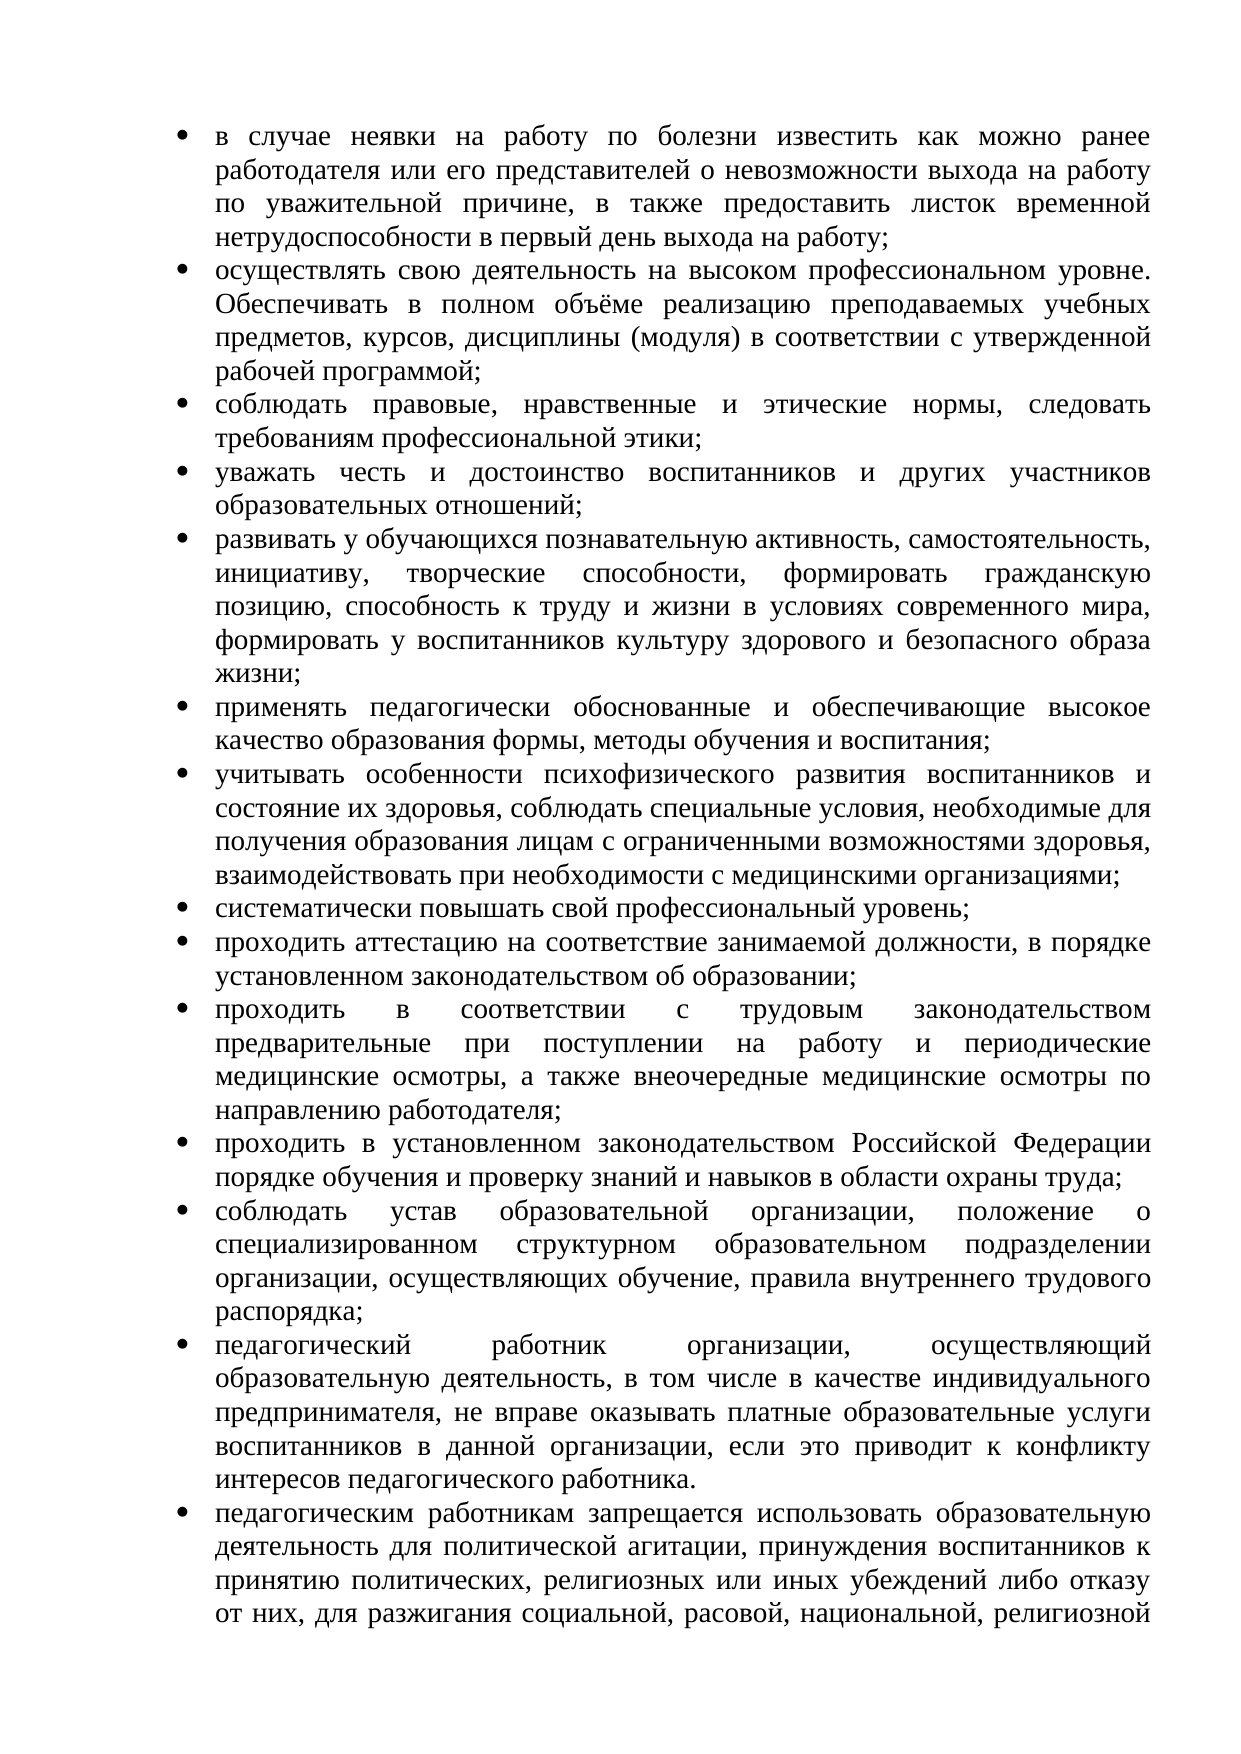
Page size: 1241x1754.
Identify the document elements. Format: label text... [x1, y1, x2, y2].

list соблюдать правовые, нравственные и этические нормы, следовать требованиям профессиональной этики; [177, 387, 1152, 454]
list педагогический работник организации, осуществляющий образовательную деятельность, в том числе в качестве индивидуального предпринимателя, не вправе оказывать платные образовательные услуги воспитанников в данной организации, если это приводит к конфликту интересов педагогического работника. [177, 1327, 1152, 1495]
list развивать у обучающихся познавательную активность, самостоятельность, инициативу, творческие способности, формировать гражданскую позицию, способность к труду и жизни в условиях современного мира, формировать у воспитанников культуру здорового и безопасного образа жизни; [177, 521, 1152, 689]
list уважать честь и достоинство воспитанников и других участников образовательных отношений; [177, 454, 1152, 521]
list учитывать особенности психофизического развития воспитанников и состояние их здоровья, соблюдать специальные условия, необходимые для получения образования лицам с ограниченными возможностями здоровья, взаимодействовать при необходимости с медицинскими организациями; [177, 756, 1152, 890]
list проходить аттестацию на соответствие занимаемой должности, в порядке установленном законодательством об образовании; [177, 924, 1152, 991]
list в случае неявки на работу по болезни известить как можно ранее работодателя или его представителей о невозможности выхода на работу по уважительной причине, в также предоставить листок временной нетрудоспособности в первый день выхода на работу; [177, 118, 1152, 252]
list систематически повышать свой профессиональный уровень; [177, 890, 1152, 924]
list проходить в соответствии с трудовым законодательством предварительные при поступлении на работу и периодические медицинские осмотры, а также внеочередные медицинские осмотры по направлению работодателя; [177, 991, 1152, 1125]
list осуществлять свою деятельность на высоком профессиональном уровне. Обеспечивать в полном объёме реализацию преподаваемых учебных предметов, курсов, дисциплины (модуля) в соответствии с утвержденной рабочей программой; [177, 252, 1152, 387]
list педагогическим работникам запрещается использовать образовательную деятельность для политической агитации, принуждения воспитанников к принятию политических, религиозных или иных убеждений либо отказу от них, для разжигания социальной, расовой, национальной, религиозной [177, 1495, 1152, 1629]
list применять педагогически обоснованные и обеспечивающие высокое качество образования формы, методы обучения и воспитания; [177, 689, 1152, 756]
list соблюдать устав образовательной организации, положение о специализированном структурном образовательном подразделении организации, осуществляющих обучение, правила внутреннего трудового распорядка; [177, 1193, 1152, 1327]
list проходить в установленном законодательством Российской Федерации порядке обучения и проверку знаний и навыков в области охраны труда; [177, 1125, 1152, 1193]
